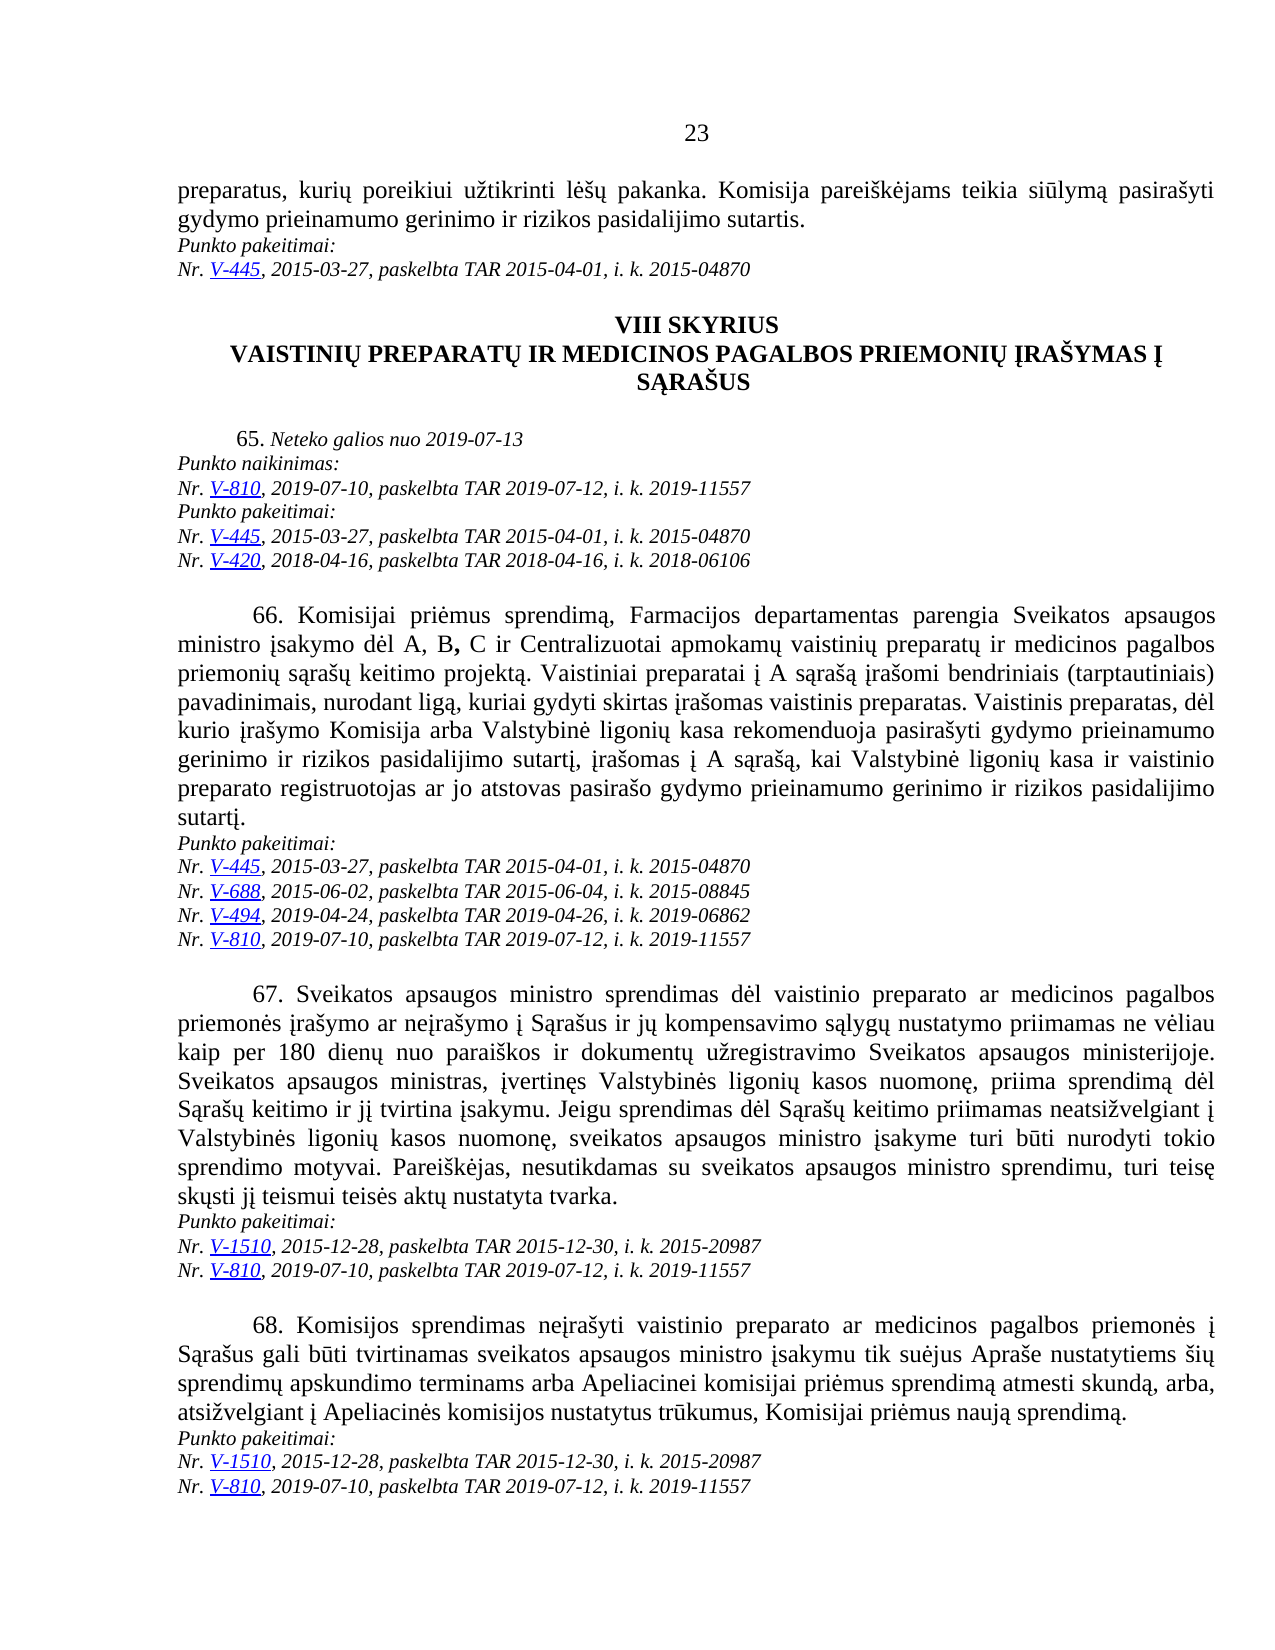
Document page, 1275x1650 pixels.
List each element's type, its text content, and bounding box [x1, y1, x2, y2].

text Nr. V-420, 2018-04-16, paskelbta TAR 2018-04-16, i. k. 2018-06106 [177, 548, 1216, 572]
text 68. Komisijos sprendimas neįrašyti vaistinio preparato ar medicinos pagalbos priemonės į Sąrašus gali būti tvirtinamas sveikatos apsaugos ministro įsakymu tik suėjus Apraše nustatytiems šių sprendimų apskundimo terminams arba Apeliacinei komisijai priėmus sprendimą atmesti skundą, arba, atsižvelgiant į Apeliacinės komisijos nustatytus trūkumus, Komisijai priėmus naują sprendimą. [177, 1310, 1216, 1425]
text Nr. V-445, 2015-03-27, paskelbta TAR 2015-04-01, i. k. 2015-04870 [177, 854, 1216, 878]
text Punkto pakeitimai: [177, 830, 1216, 854]
text Nr. V-810, 2019-07-10, paskelbta TAR 2019-07-12, i. k. 2019-11557 [177, 1258, 1216, 1282]
text Nr. V-1510, 2015-12-28, paskelbta TAR 2015-12-30, i. k. 2015-20987 [177, 1449, 1216, 1473]
text VAISTINIŲ PREPARATŲ IR MEDICINOS PAGALBOS PRIEMONIŲ ĮRAŠYMAS Į SĄRAŠUS [177, 339, 1216, 396]
text 65. Neteko galios nuo 2019-07-13 [177, 425, 1216, 451]
text Nr. V-688, 2015-06-02, paskelbta TAR 2015-06-04, i. k. 2015-08845 [177, 878, 1216, 903]
text Punkto pakeitimai: [177, 499, 1216, 523]
text Punkto naikinimas: [177, 451, 1216, 475]
text Nr. V-445, 2015-03-27, paskelbta TAR 2015-04-01, i. k. 2015-04870 [177, 257, 1216, 281]
text Nr. V-810, 2019-07-10, paskelbta TAR 2019-07-12, i. k. 2019-11557 [177, 475, 1216, 499]
text Nr. V-494, 2019-04-24, paskelbta TAR 2019-04-26, i. k. 2019-06862 [177, 903, 1216, 927]
text Nr. V-445, 2015-03-27, paskelbta TAR 2015-04-01, i. k. 2015-04870 [177, 523, 1216, 548]
text 67. Sveikatos apsaugos ministro sprendimas dėl vaistinio preparato ar medicinos pagalbos priemonės įrašymo ar neįrašymo į Sąrašus ir jų kompensavimo sąlygų nustatymo priimamas ne vėliau kaip per 180 dienų nuo paraiškos ir dokumentų užregistravimo Sveikatos apsaugos ministerijoje. Sveikatos apsaugos ministras, įvertinęs Valstybinės ligonių kasos nuomonę, priima sprendimą dėl Sąrašų keitimo ir jį tvirtina įsakymu. Jeigu sprendimas dėl Sąrašų keitimo priimamas neatsižvelgiant į Valstybinės ligonių kasos nuomonę, sveikatos apsaugos ministro įsakyme turi būti nurodyti tokio sprendimo motyvai. Pareiškėjas, nesutikdamas su sveikatos apsaugos ministro sprendimu, turi teisę skųsti jį teismui teisės aktų nustatyta tvarka. [177, 979, 1216, 1209]
text Nr. V-810, 2019-07-10, paskelbta TAR 2019-07-12, i. k. 2019-11557 [177, 927, 1216, 951]
text VIII SKYRIUS [177, 310, 1216, 339]
text Nr. V-810, 2019-07-10, paskelbta TAR 2019-07-12, i. k. 2019-11557 [177, 1473, 1216, 1498]
text Punkto pakeitimai: [177, 233, 1216, 257]
text preparatus, kurių poreikiui užtikrinti lėšų pakanka. Komisija pareiškėjams teikia siūlymą pasirašyti gydymo prieinamumo gerinimo ir rizikos pasidalijimo sutartis. [177, 176, 1216, 233]
text Punkto pakeitimai: [177, 1209, 1216, 1233]
text 66. Komisijai priėmus sprendimą, Farmacijos departamentas parengia Sveikatos apsaugos ministro įsakymo dėl A, B, C ir Centralizuotai apmokamų vaistinių preparatų ir medicinos pagalbos priemonių sąrašų keitimo projektą. Vaistiniai preparatai į A sąrašą įrašomi bendriniais (tarptautiniais) pavadinimais, nurodant ligą, kuriai gydyti skirtas įrašomas vaistinis preparatas. Vaistinis preparatas, dėl kurio įrašymo Komisija arba Valstybinė ligonių kasa rekomenduoja pasirašyti gydymo prieinamumo gerinimo ir rizikos pasidalijimo sutartį, įrašomas į A sąrašą, kai Valstybinė ligonių kasa ir vaistinio preparato registruotojas ar jo atstovas pasirašo gydymo prieinamumo gerinimo ir rizikos pasidalijimo sutartį. [177, 600, 1216, 830]
text Punkto pakeitimai: [177, 1425, 1216, 1449]
text Nr. V-1510, 2015-12-28, paskelbta TAR 2015-12-30, i. k. 2015-20987 [177, 1233, 1216, 1258]
